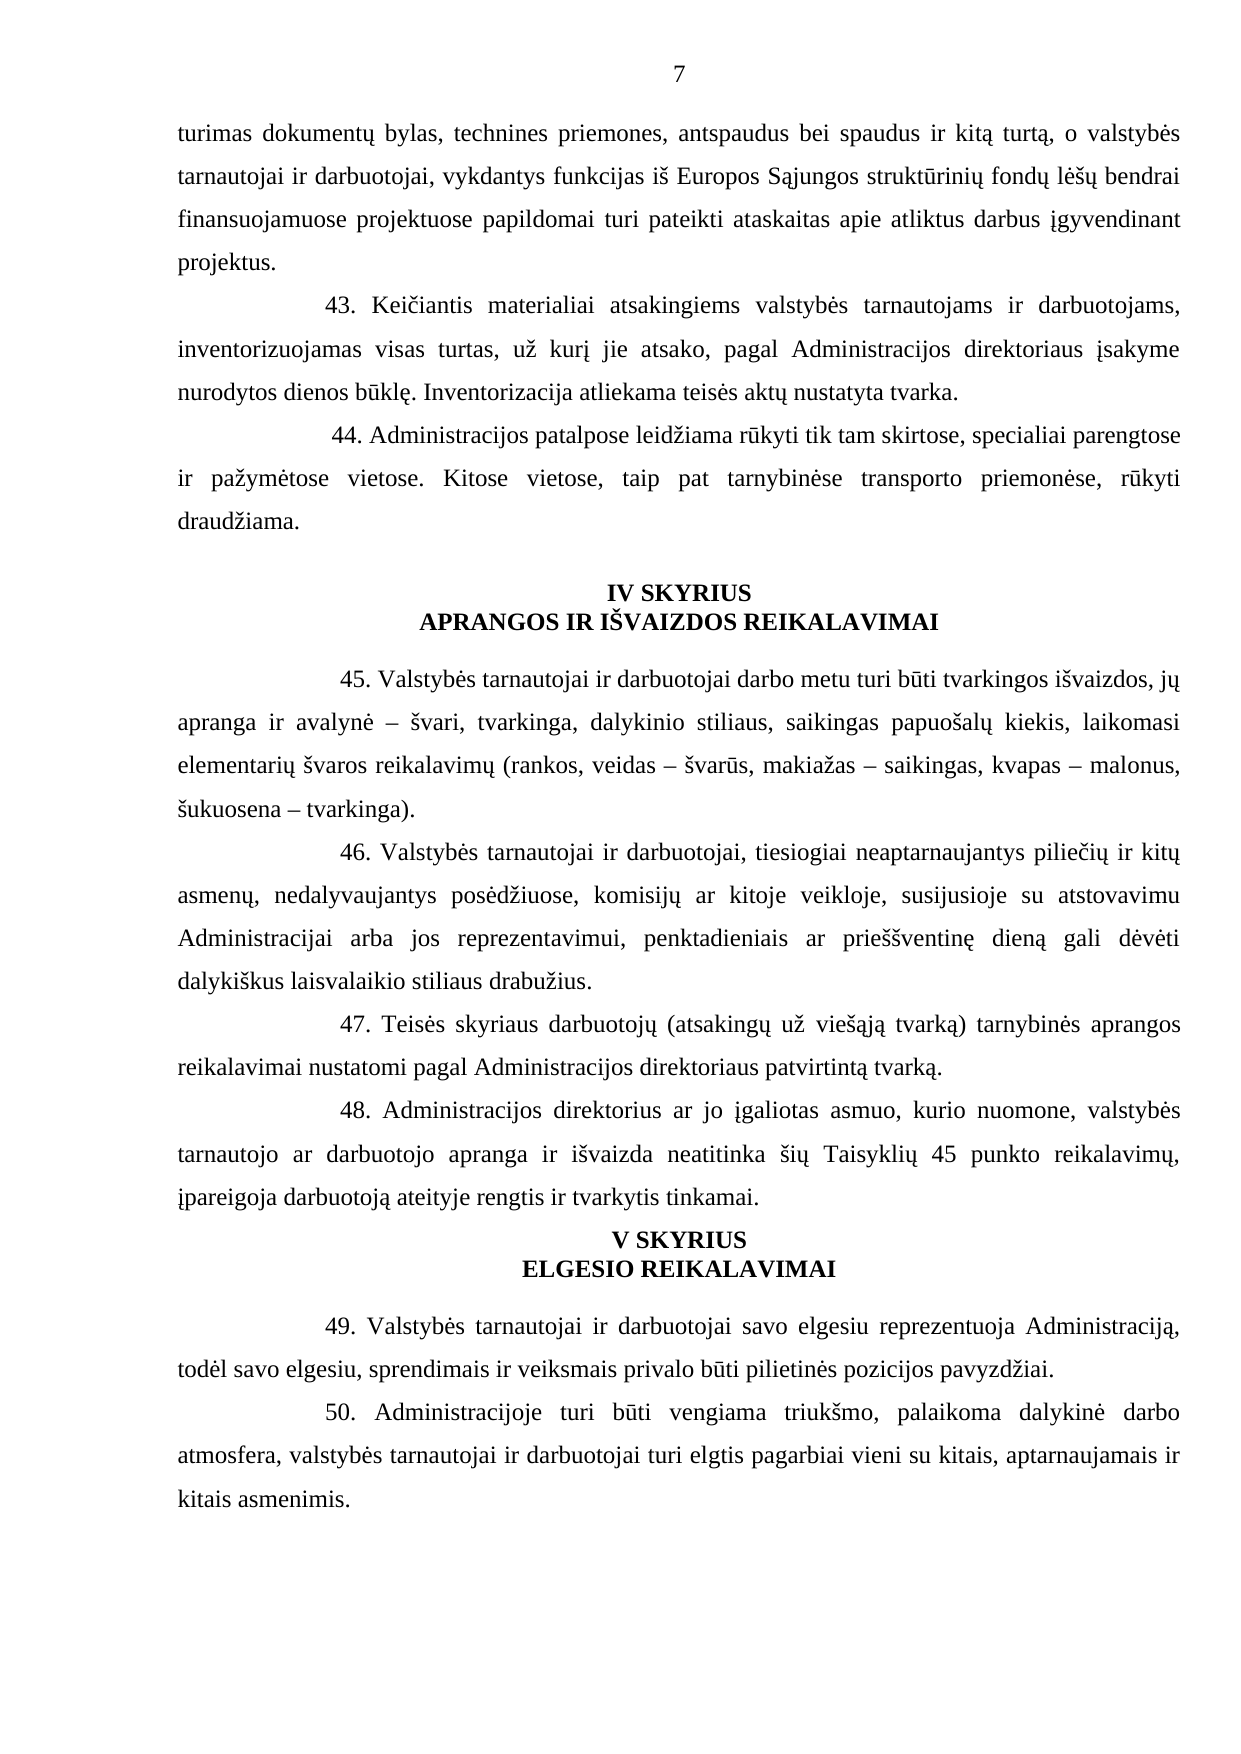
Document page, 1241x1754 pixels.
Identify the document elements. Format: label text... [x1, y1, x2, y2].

subtitle IV skyrius [177, 578, 1181, 607]
text 44. Administracijos patalpose leidžiama rūkyti tik tam skirtose, specialiai parengtose ir pažymėtose vietose. Kitose vietose, taip pat tarnybinėse transporto priemonėse, rūkyti draudžiama. [177, 420, 1181, 535]
text 46. Valstybės tarnautojai ir darbuotojai, tiesiogiai neaptarnaujantys piliečių ir kitų asmenų, nedalyvaujantys posėdžiuose, komisijų ar kitoje veikloje, susijusioje su atstovavimu Administracijai arba jos reprezentavimui, penktadieniais ar prieššventinę dieną gali dėvėti dalykiškus laisvalaikio stiliaus drabužius. [177, 837, 1181, 995]
subtitle ELGESIO REIKALAVIMAI [177, 1254, 1181, 1282]
text turimas dokumentų bylas, technines priemones, antspaudus bei spaudus ir kitą turtą, o valstybės tarnautojai ir darbuotojai, vykdantys funkcijas iš Europos Sąjungos struktūrinių fondų lėšų bendrai finansuojamuose projektuose papildomai turi pateikti ataskaitas apie atliktus darbus įgyvendinant projektus. [177, 118, 1181, 276]
text 49. Valstybės tarnautojai ir darbuotojai savo elgesiu reprezentuoja Administraciją, todėl savo elgesiu, sprendimais ir veiksmais privalo būti pilietinės pozicijos pavyzdžiai. [177, 1311, 1181, 1383]
text 47. Teisės skyriaus darbuotojų (atsakingų už viešąją tvarką) tarnybinės aprangos reikalavimai nustatomi pagal Administracijos direktoriaus patvirtintą tvarką. [177, 1009, 1181, 1081]
text 45. Valstybės tarnautojai ir darbuotojai darbo metu turi būti tvarkingos išvaizdos, jų apranga ir avalynė – švari, tvarkinga, dalykinio stiliaus, saikingas papuošalų kiekis, laikomasi elementarių švaros reikalavimų (rankos, veidas – švarūs, makiažas – saikingas, kvapas – malonus, šukuosena – tvarkinga). [177, 664, 1181, 822]
subtitle APRANGOS IR IŠVAIZDOS REIKALAVIMAI [177, 607, 1181, 636]
text 48. Administracijos direktorius ar jo įgaliotas asmuo, kurio nuomone, valstybės tarnautojo ar darbuotojo apranga ir išvaizda neatitinka šių Taisyklių 45 punkto reikalavimų, įpareigoja darbuotoją ateityje rengtis ir tvarkytis tinkamai. [177, 1096, 1181, 1211]
subtitle V skyrius [177, 1225, 1181, 1254]
text 50. Administracijoje turi būti vengiama triukšmo, palaikoma dalykinė darbo atmosfera, valstybės tarnautojai ir darbuotojai turi elgtis pagarbiai vieni su kitais, aptarnaujamais ir kitais asmenimis. [177, 1397, 1181, 1512]
text 43. Keičiantis materialiai atsakingiems valstybės tarnautojams ir darbuotojams, inventorizuojamas visas turtas, už kurį jie atsako, pagal Administracijos direktoriaus įsakyme nurodytos dienos būklę. Inventorizacija atliekama teisės aktų nustatyta tvarka. [177, 291, 1181, 406]
